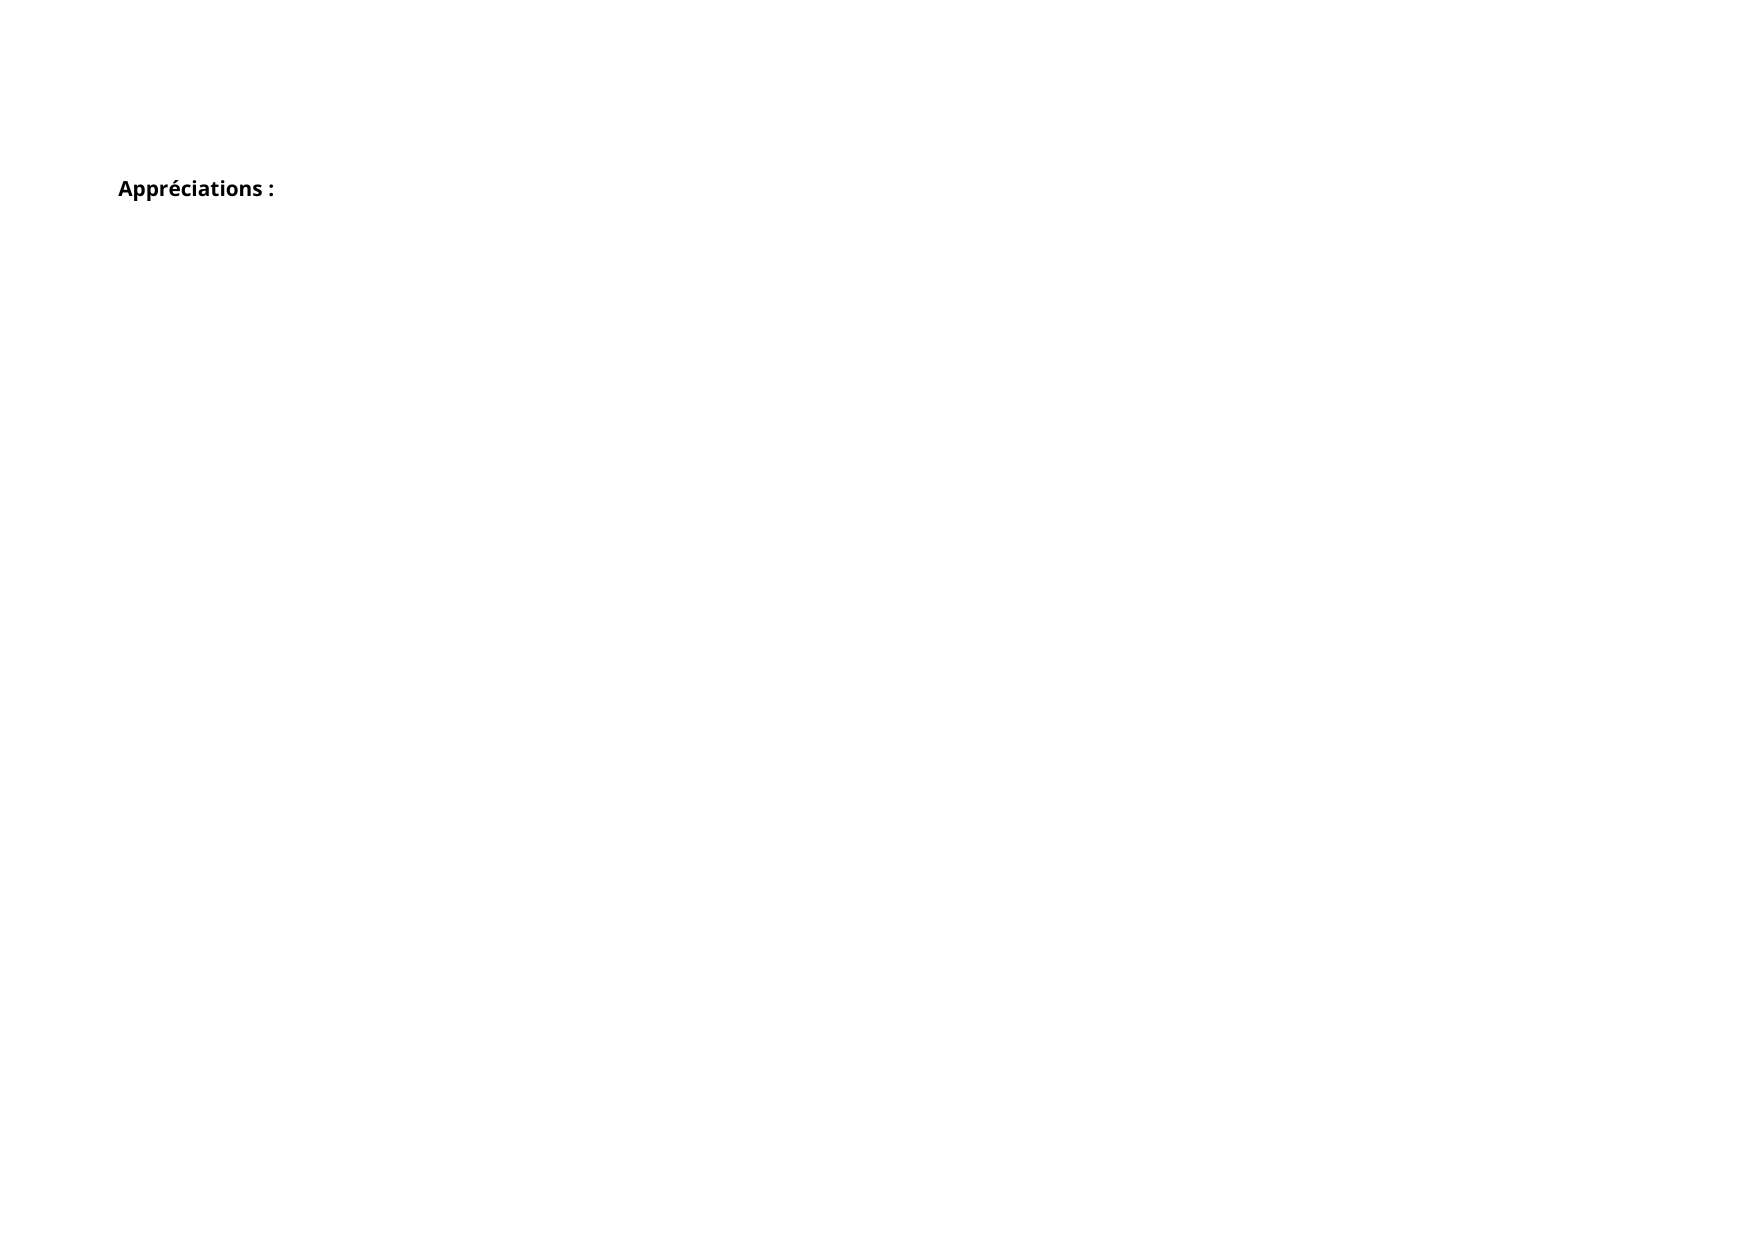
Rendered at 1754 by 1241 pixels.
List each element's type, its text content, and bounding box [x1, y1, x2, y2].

text Appréciations : [118, 174, 1636, 203]
